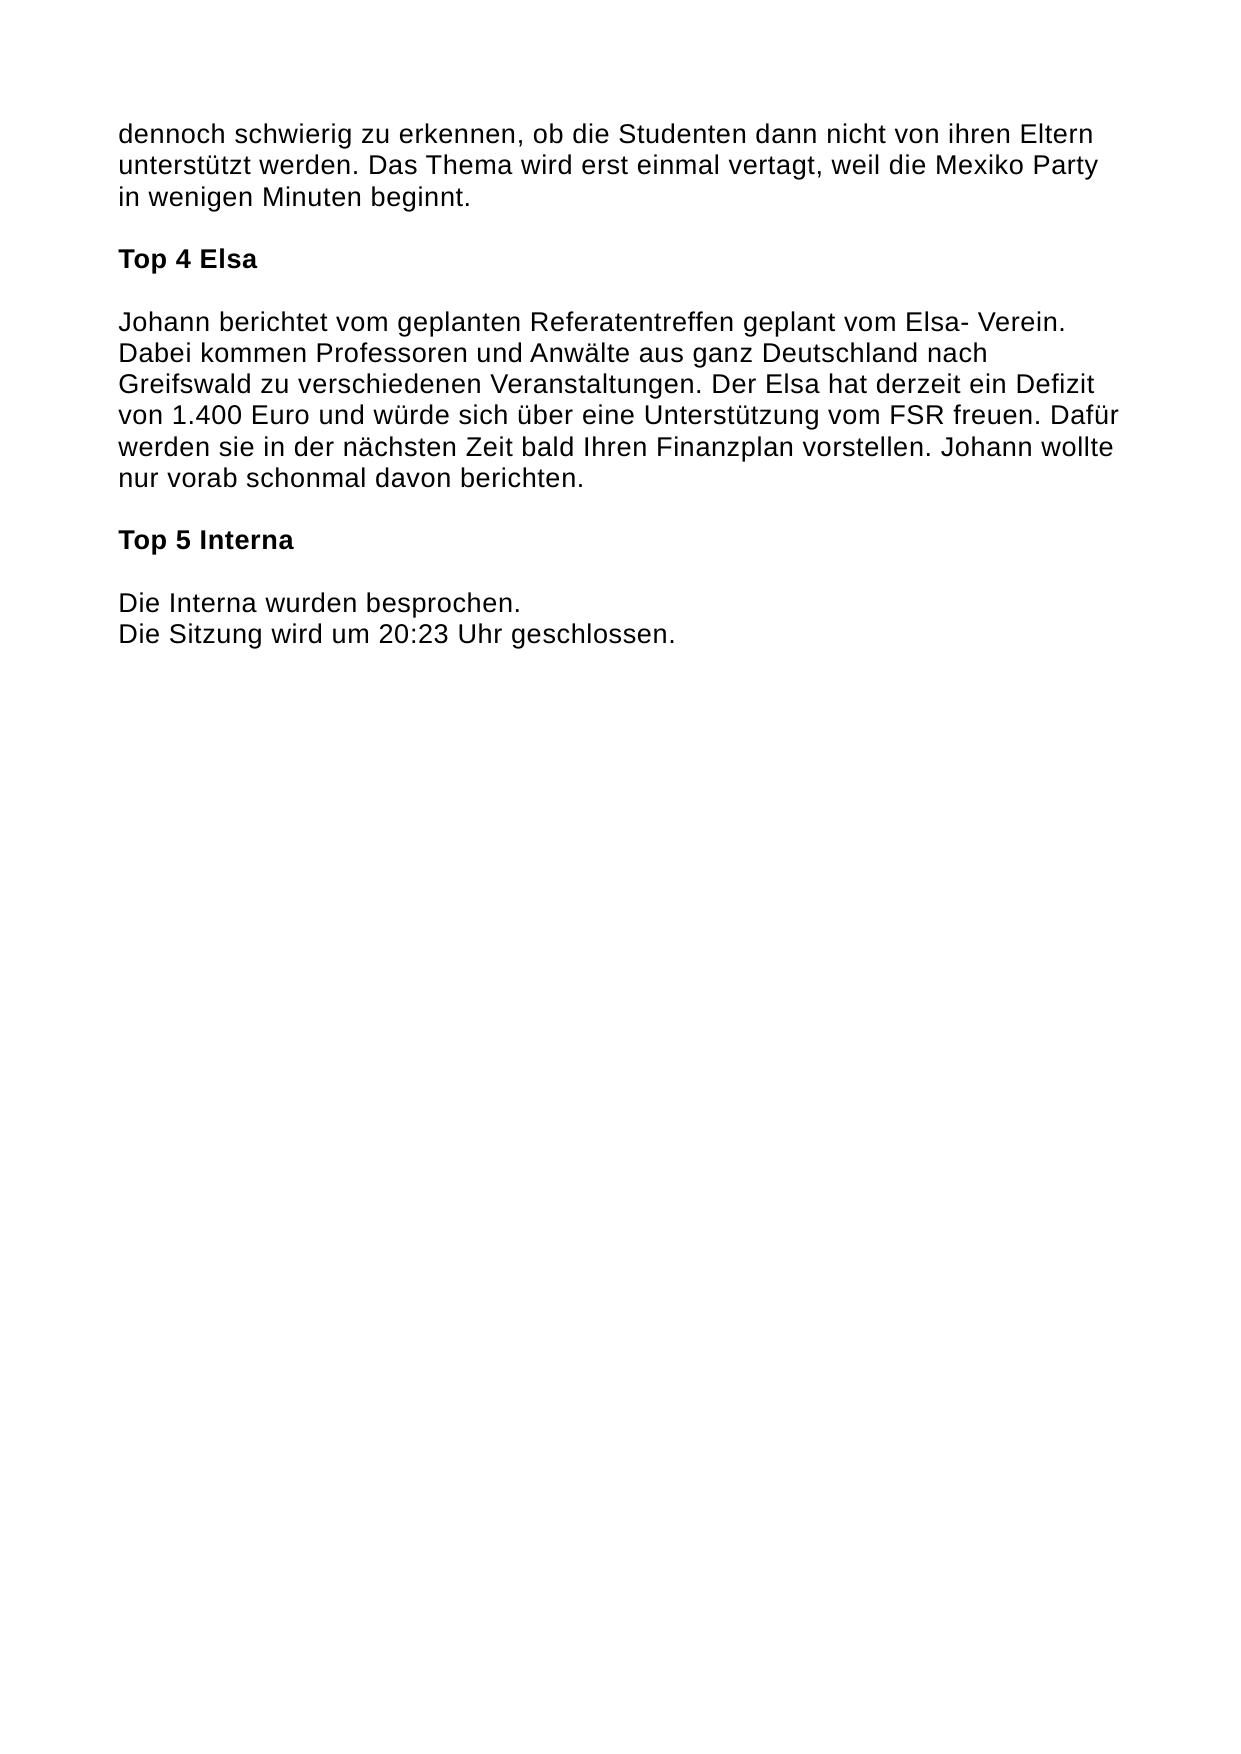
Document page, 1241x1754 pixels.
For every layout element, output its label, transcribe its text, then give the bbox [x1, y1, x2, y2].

text dennoch schwierig zu erkennen, ob die Studenten dann nicht von ihren Eltern unterstützt werden. Das Thema wird erst einmal vertagt, weil die Mexiko Party in wenigen Minuten beginnt. [118, 118, 1122, 212]
text Top 5 Interna [118, 524, 1122, 556]
text Die Sitzung wird um 20:23 Uhr geschlossen. [118, 618, 1122, 649]
table_header [131, 649, 1118, 1575]
text Johann berichtet vom geplanten Referatentreffen geplant vom Elsa- Verein. Dabei kommen Professoren und Anwälte aus ganz Deutschland nach Greifswald zu verschiedenen Veranstaltungen. Der Elsa hat derzeit ein Defizit von 1.400 Euro und würde sich über eine Unterstützung vom FSR freuen. Dafür werden sie in der nächsten Zeit bald Ihren Finanzplan vorstellen. Johann wollte nur vorab schonmal davon berichten. [118, 306, 1122, 493]
text Die Interna wurden besprochen. [118, 587, 1122, 618]
table_header [118, 649, 131, 1575]
text Top 4 Elsa [118, 243, 1122, 274]
